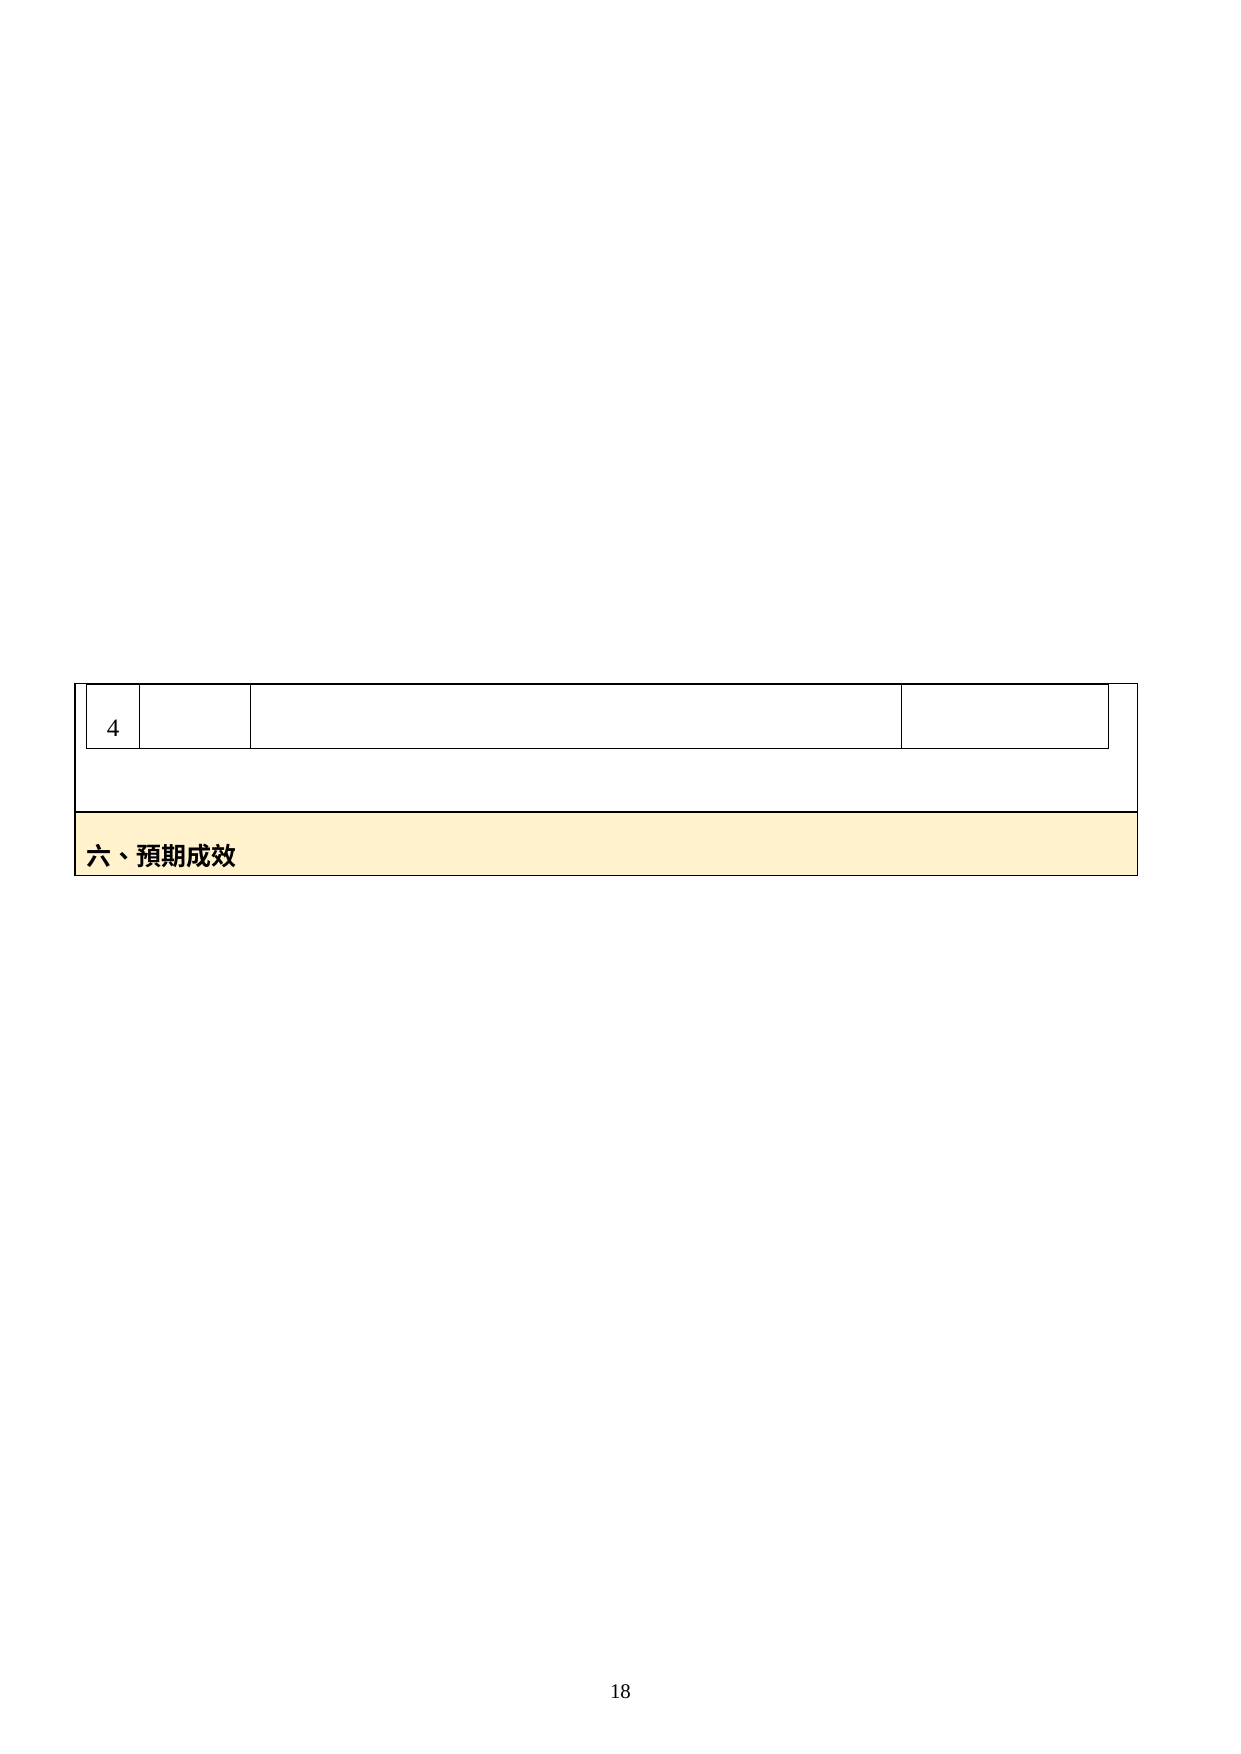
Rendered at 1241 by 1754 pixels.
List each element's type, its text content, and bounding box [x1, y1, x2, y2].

table_cell [251, 685, 901, 748]
table_cell [902, 685, 1108, 748]
table_cell [76, 684, 1137, 811]
table_cell [140, 685, 250, 748]
table_cell 4 [87, 685, 139, 748]
table_cell 六、預期成效 [76, 813, 1137, 875]
